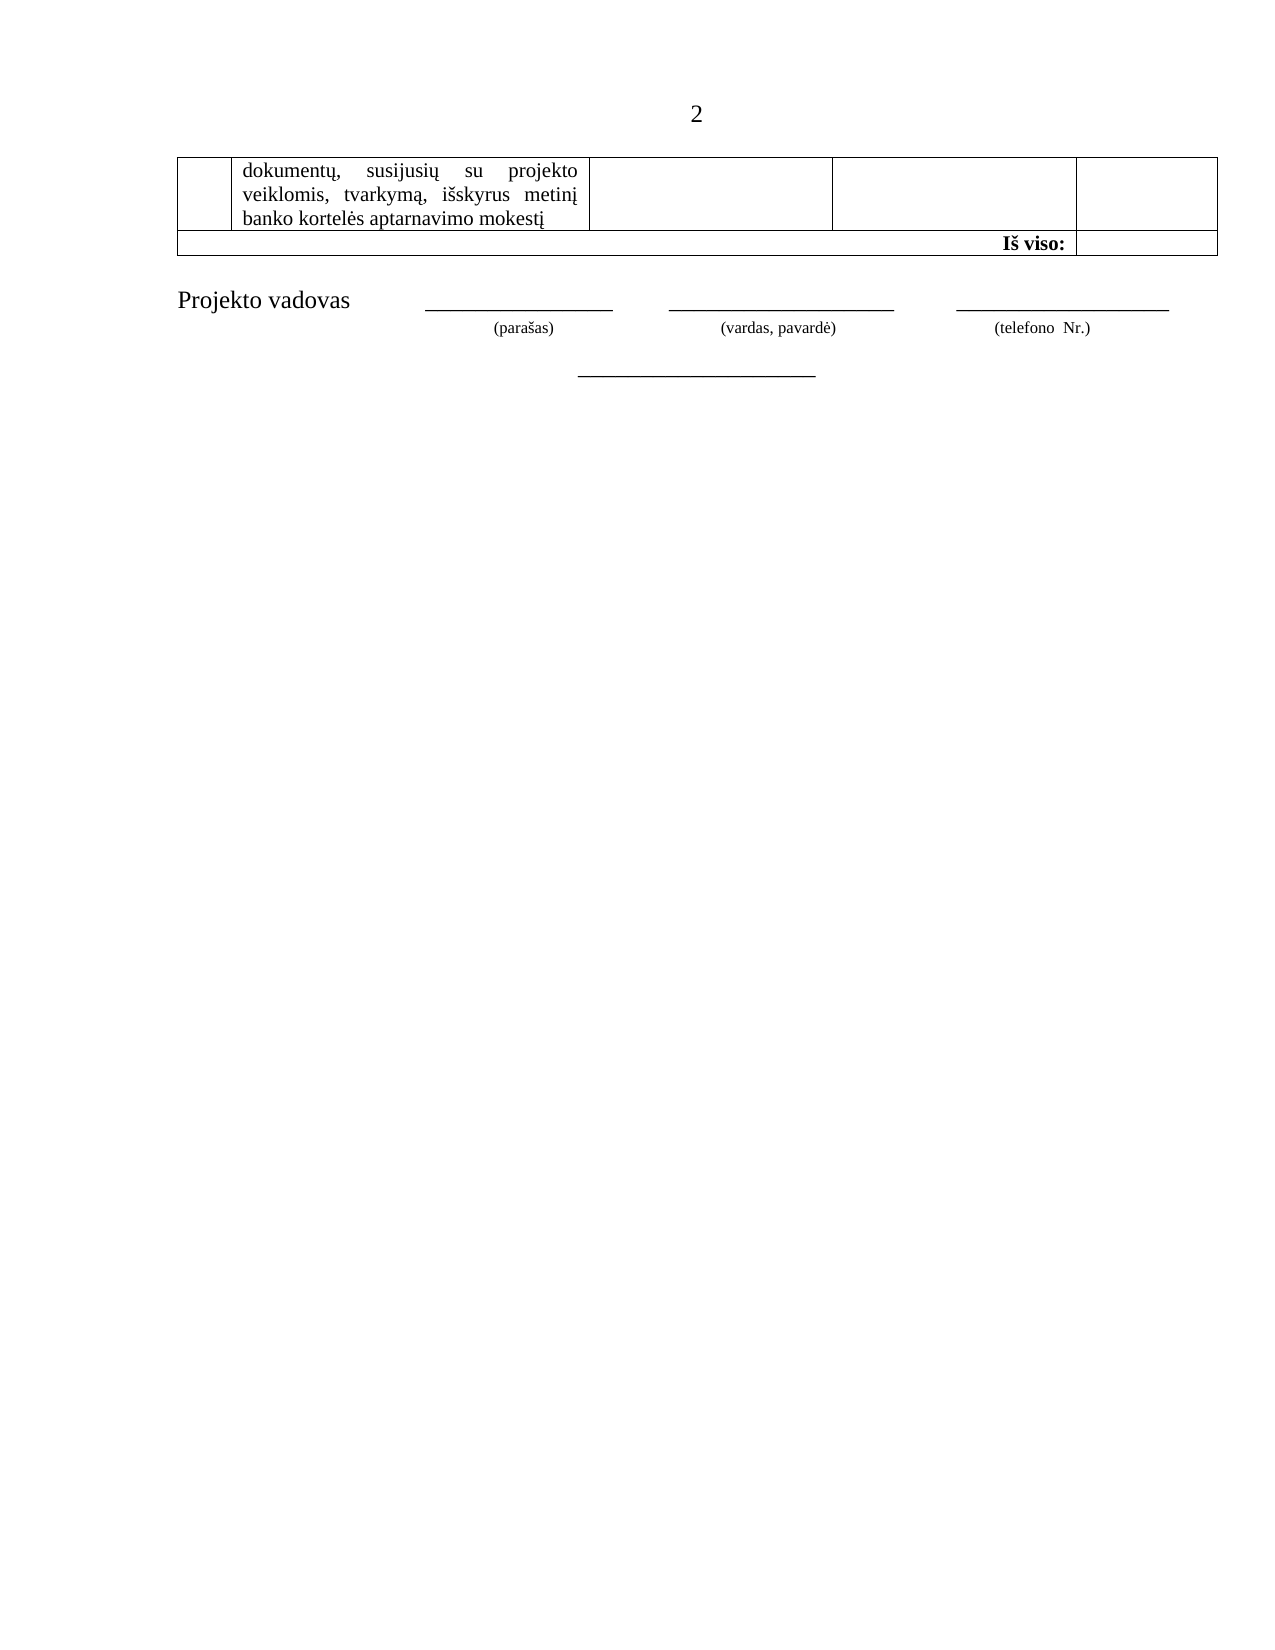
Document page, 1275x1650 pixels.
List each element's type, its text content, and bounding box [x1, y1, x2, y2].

table_cell dokumentų, susijusių su projekto veiklomis, tvarkymą, išskyrus metinį banko kortelės aptarnavimo mokestį [232, 158, 589, 230]
table_cell [1077, 158, 1217, 230]
table_cell [1077, 231, 1217, 255]
table_cell [590, 158, 832, 230]
text (parašas) (vardas, pavardė) (telefono Nr.) [177, 318, 1216, 347]
table_cell [833, 158, 1076, 230]
text ___________________ [177, 351, 1216, 380]
table_cell Iš viso: [178, 231, 1076, 255]
table_cell [178, 158, 231, 230]
text Projekto vadovas _______________ __________________ _________________ [177, 285, 1216, 314]
